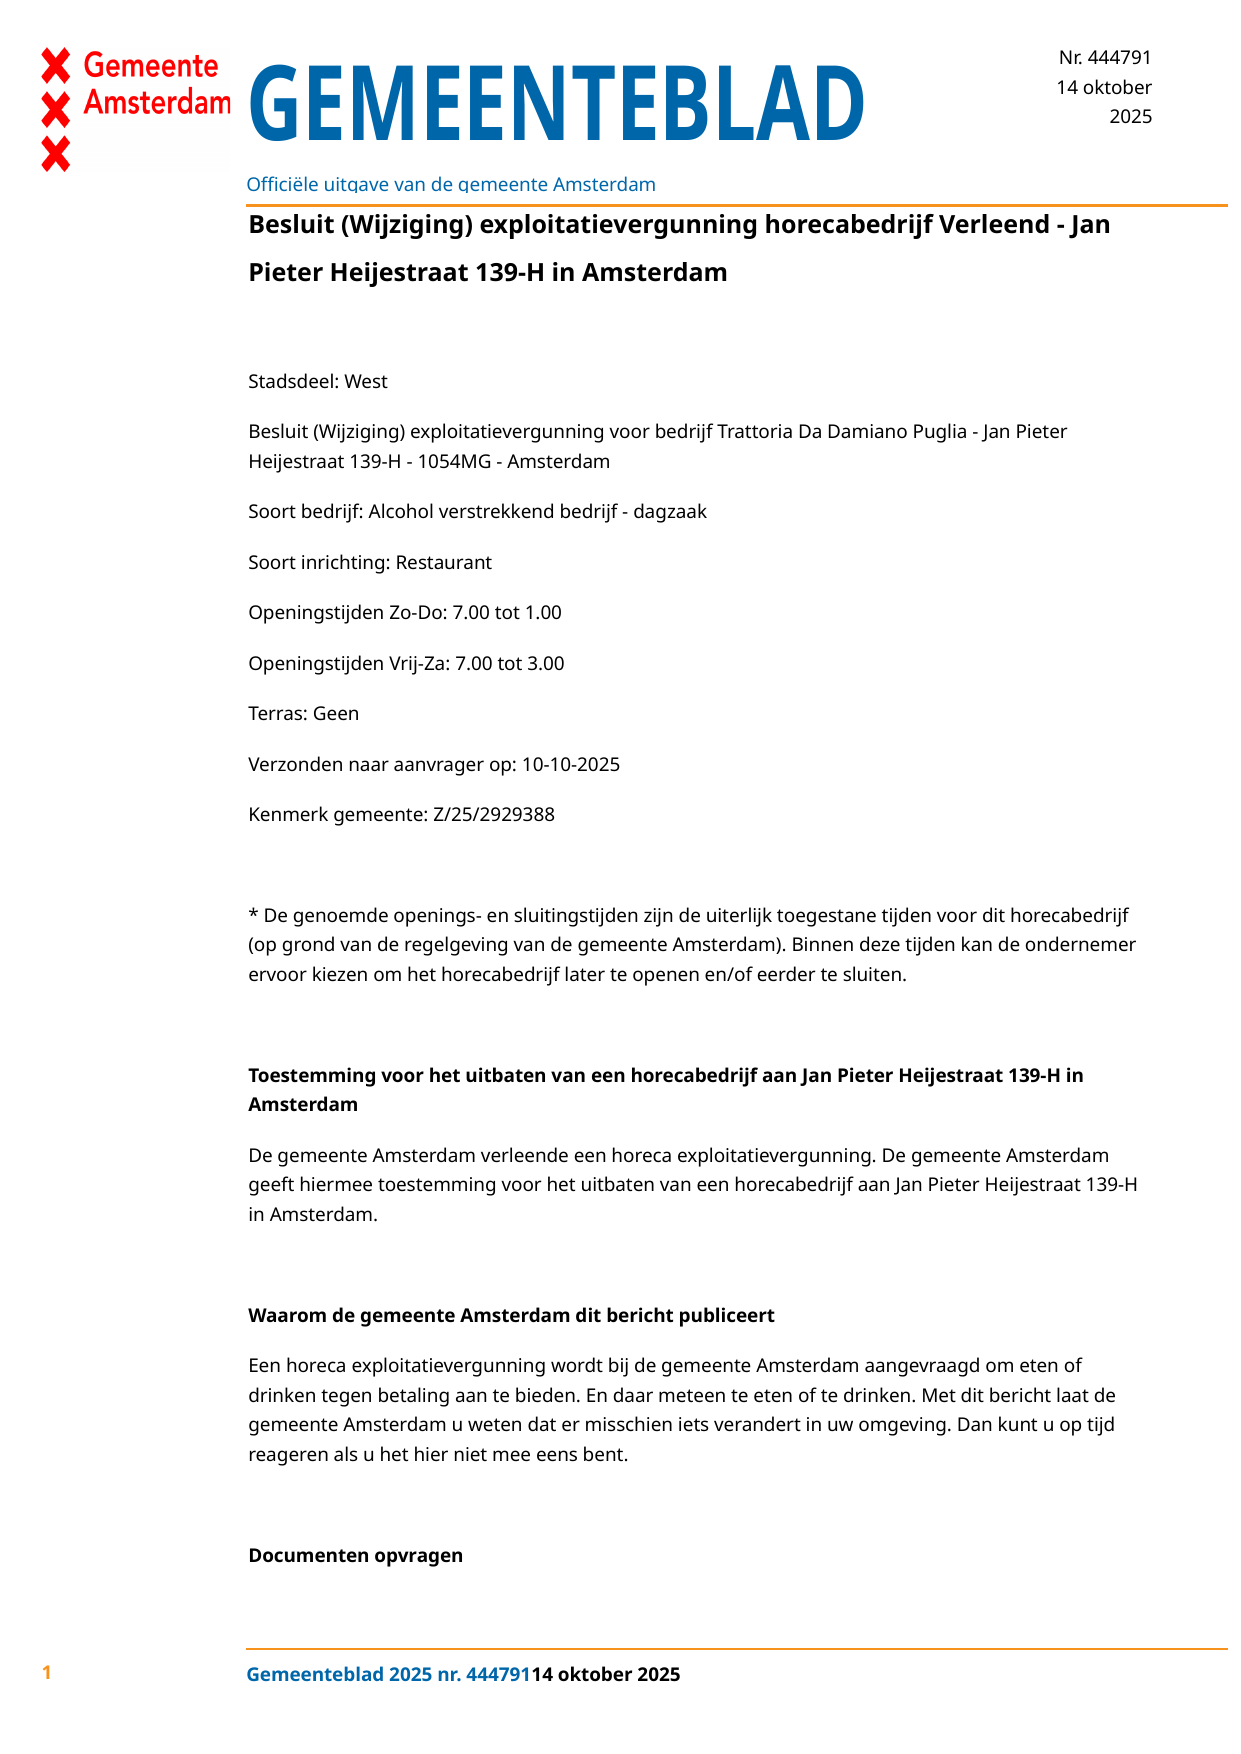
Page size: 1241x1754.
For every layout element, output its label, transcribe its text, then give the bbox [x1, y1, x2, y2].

text Verzonden naar aanvrager op: 10-10-2025 [248, 751, 1152, 777]
text Een horeca exploitatievergunning wordt bij de gemeente Amsterdam aangevraagd om eten of drinken tegen betaling aan te bieden. En daar meteen te eten of te drinken. Met dit bericht laat de gemeente Amsterdam u weten dat er misschien iets verandert in uw omgeving. Dan kunt u op tijd reageren als u het hier niet mee eens bent. [248, 1352, 1152, 1467]
text Besluit (Wijziging) exploitatievergunning voor bedrijf Trattoria Da Damiano Puglia - Jan Pieter Heijestraat 139-H - 1054MG - Amsterdam [248, 419, 1152, 474]
text Terras: Geen [248, 700, 1152, 726]
text Openingstijden Zo-Do: 7.00 tot 1.00 [248, 599, 1152, 625]
text De gemeente Amsterdam verleende een horeca exploitatievergunning. De gemeente Amsterdam geeft hiermee toestemming voor het uitbaten van een horecabedrijf aan Jan Pieter Heijestraat 139-H in Amsterdam. [248, 1142, 1152, 1227]
text Soort inrichting: Restaurant [248, 549, 1152, 575]
text Soort bedrijf: Alcohol verstrekkend bedrijf - dagzaak [248, 499, 1152, 524]
picture [41, 47, 231, 172]
text Waarom de gemeente Amsterdam dit bericht publiceert [248, 1302, 1152, 1328]
text Stadsdeel: West [248, 368, 1152, 394]
text Openingstijden Vrij-Za: 7.00 tot 3.00 [248, 650, 1152, 676]
text Documenten opvragen [248, 1542, 1152, 1568]
text Besluit (Wijziging) exploitatievergunning horecabedrijf Verleend - Jan Pieter Heijestraat 139-H in Amsterdam [248, 207, 1152, 288]
text * De genoemde openings- en sluitingstijden zijn de uiterlijk toegestane tijden voor dit horecabedrijf (op grond van de regelgeving van de gemeente Amsterdam). Binnen deze tijden kan de ondernemer ervoor kiezen om het horecabedrijf later te openen en/of eerder te sluiten. [248, 902, 1152, 987]
text Toestemming voor het uitbaten van een horecabedrijf aan Jan Pieter Heijestraat 139-H in Amsterdam [248, 1062, 1152, 1117]
text Kenmerk gemeente: Z/25/2929388 [248, 801, 1152, 827]
